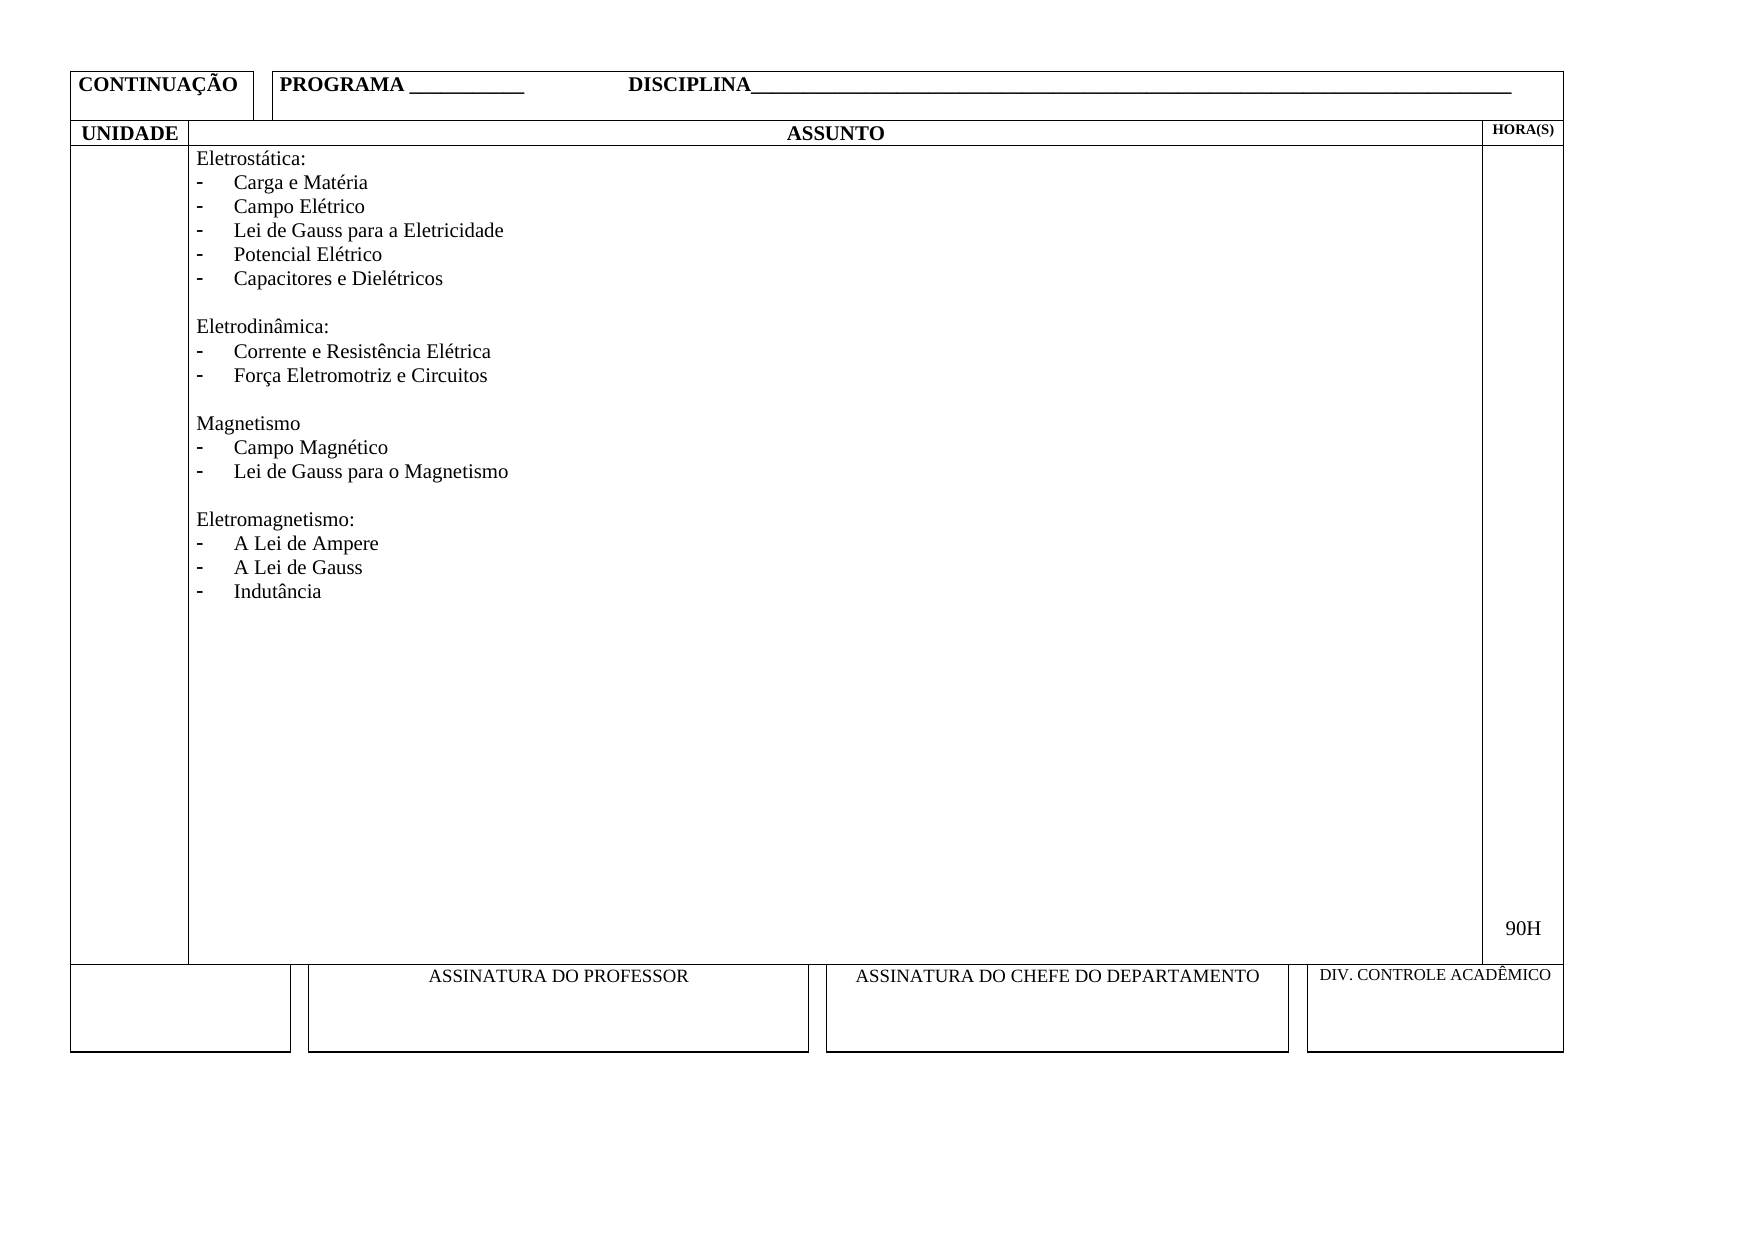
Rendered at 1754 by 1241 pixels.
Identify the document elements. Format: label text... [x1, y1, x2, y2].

table_cell ASSUNTO [189, 121, 1482, 145]
table_cell [1289, 965, 1307, 1051]
table_header PROGRAMA ___________ DISCIPLINA_________________________________________________________________________ [273, 72, 1563, 120]
table_cell 90H [1483, 146, 1563, 964]
table_cell [71, 146, 188, 964]
table_header CONTINUAÇÃO [71, 72, 253, 120]
table_cell [291, 965, 308, 1051]
table_cell DIV. CONTROLE ACADÊMICO [1308, 965, 1563, 1051]
table_cell [809, 965, 826, 1051]
table_cell Eletrostática: Carga e Matéria Campo Elétrico Lei de Gauss para a Eletricidade Potencial Elétrico Capacitores e Dielétricos Eletrodinâmica: Corrente e Resistência Elétrica Força Eletromotriz e Circuitos Magnetismo Campo Magnético Lei de Gauss para o Magnetismo Eletromagnetismo: A Lei de Ampere A Lei de Gauss Indutância [189, 146, 1482, 964]
table_header [254, 71, 272, 120]
table_cell [71, 965, 290, 1051]
table_cell HORA(S) [1483, 121, 1563, 145]
table_cell ASSINATURA DO PROFESSOR [309, 965, 808, 1051]
table_cell ASSINATURA DO CHEFE DO DEPARTAMENTO [827, 965, 1288, 1051]
table_cell UNIDADE [71, 121, 188, 145]
